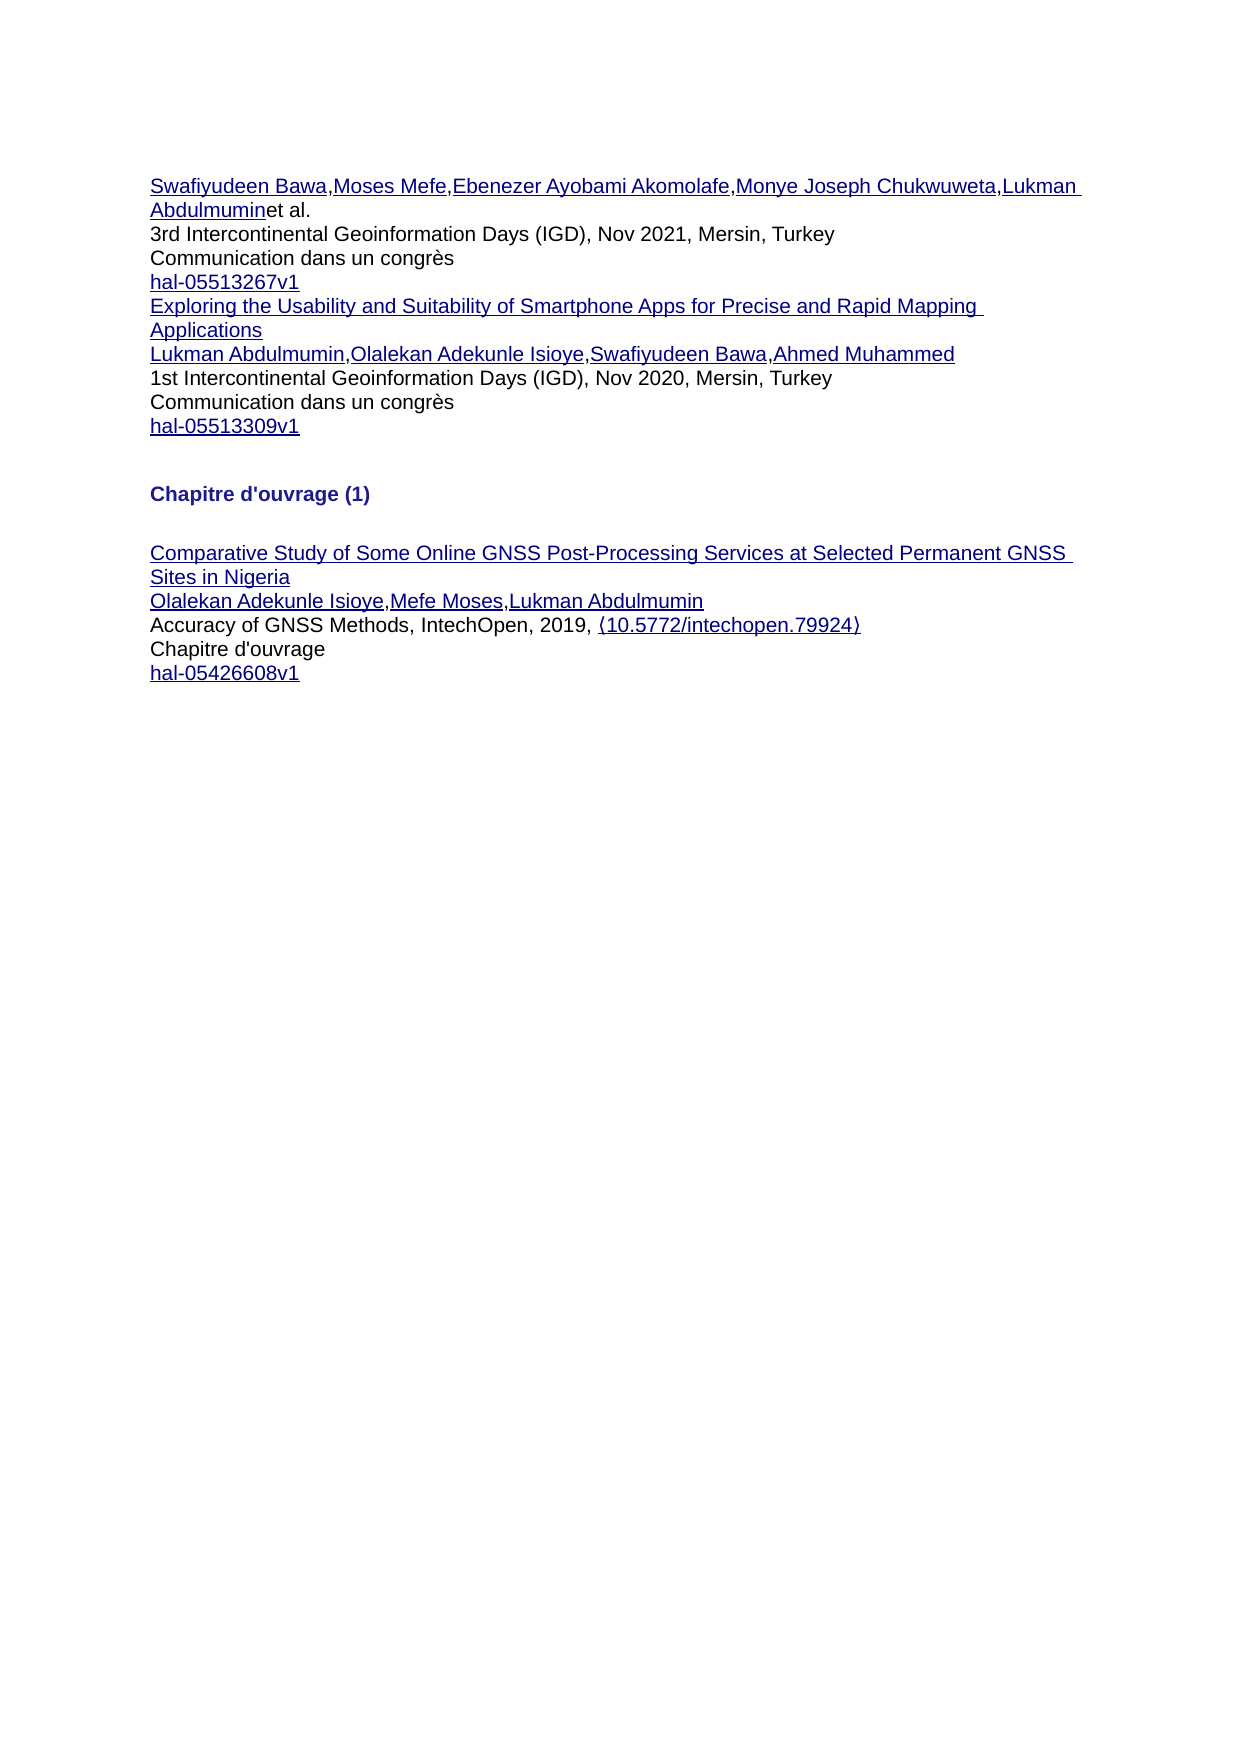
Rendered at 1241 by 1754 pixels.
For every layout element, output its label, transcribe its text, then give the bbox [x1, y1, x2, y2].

table_header Comparative Study of Some Online GNSS Post-Processing Services at Selected Permanent GNSS Sites in Nigeria Olalekan Adekunle Isioye,Mefe Moses,Lukman Abdulmumin Accuracy of GNSS Methods, IntechOpen, 2019, ⟨10.5772/intechopen.79924⟩ Chapitre d'ouvrage hal-05426608v1 [150, 541, 1090, 684]
table_cell Exploring the Usability and Suitability of Smartphone Apps for Precise and Rapid Mapping Applications Lukman Abdulmumin,Olalekan Adekunle Isioye,Swafiyudeen Bawa,Ahmed Muhammed 1st Intercontinental Geoinformation Days (IGD), Nov 2020, Mersin, Turkey Communication dans un congrès hal-05513309v1 [150, 294, 1090, 437]
table_cell Accuracy assessment and conflation of DEMs over Kaduna State, Nigeria Swafiyudeen Bawa,Moses Mefe,Ebenezer Ayobami Akomolafe,Monye Joseph Chukwuweta,Lukman Abdulmuminet al. 3rd Intercontinental Geoinformation Days (IGD), Nov 2021, Mersin, Turkey Communication dans un congrès hal-05513267v1 [150, 150, 1090, 294]
subtitle Chapitre d'ouvrage (1) [150, 482, 1090, 506]
